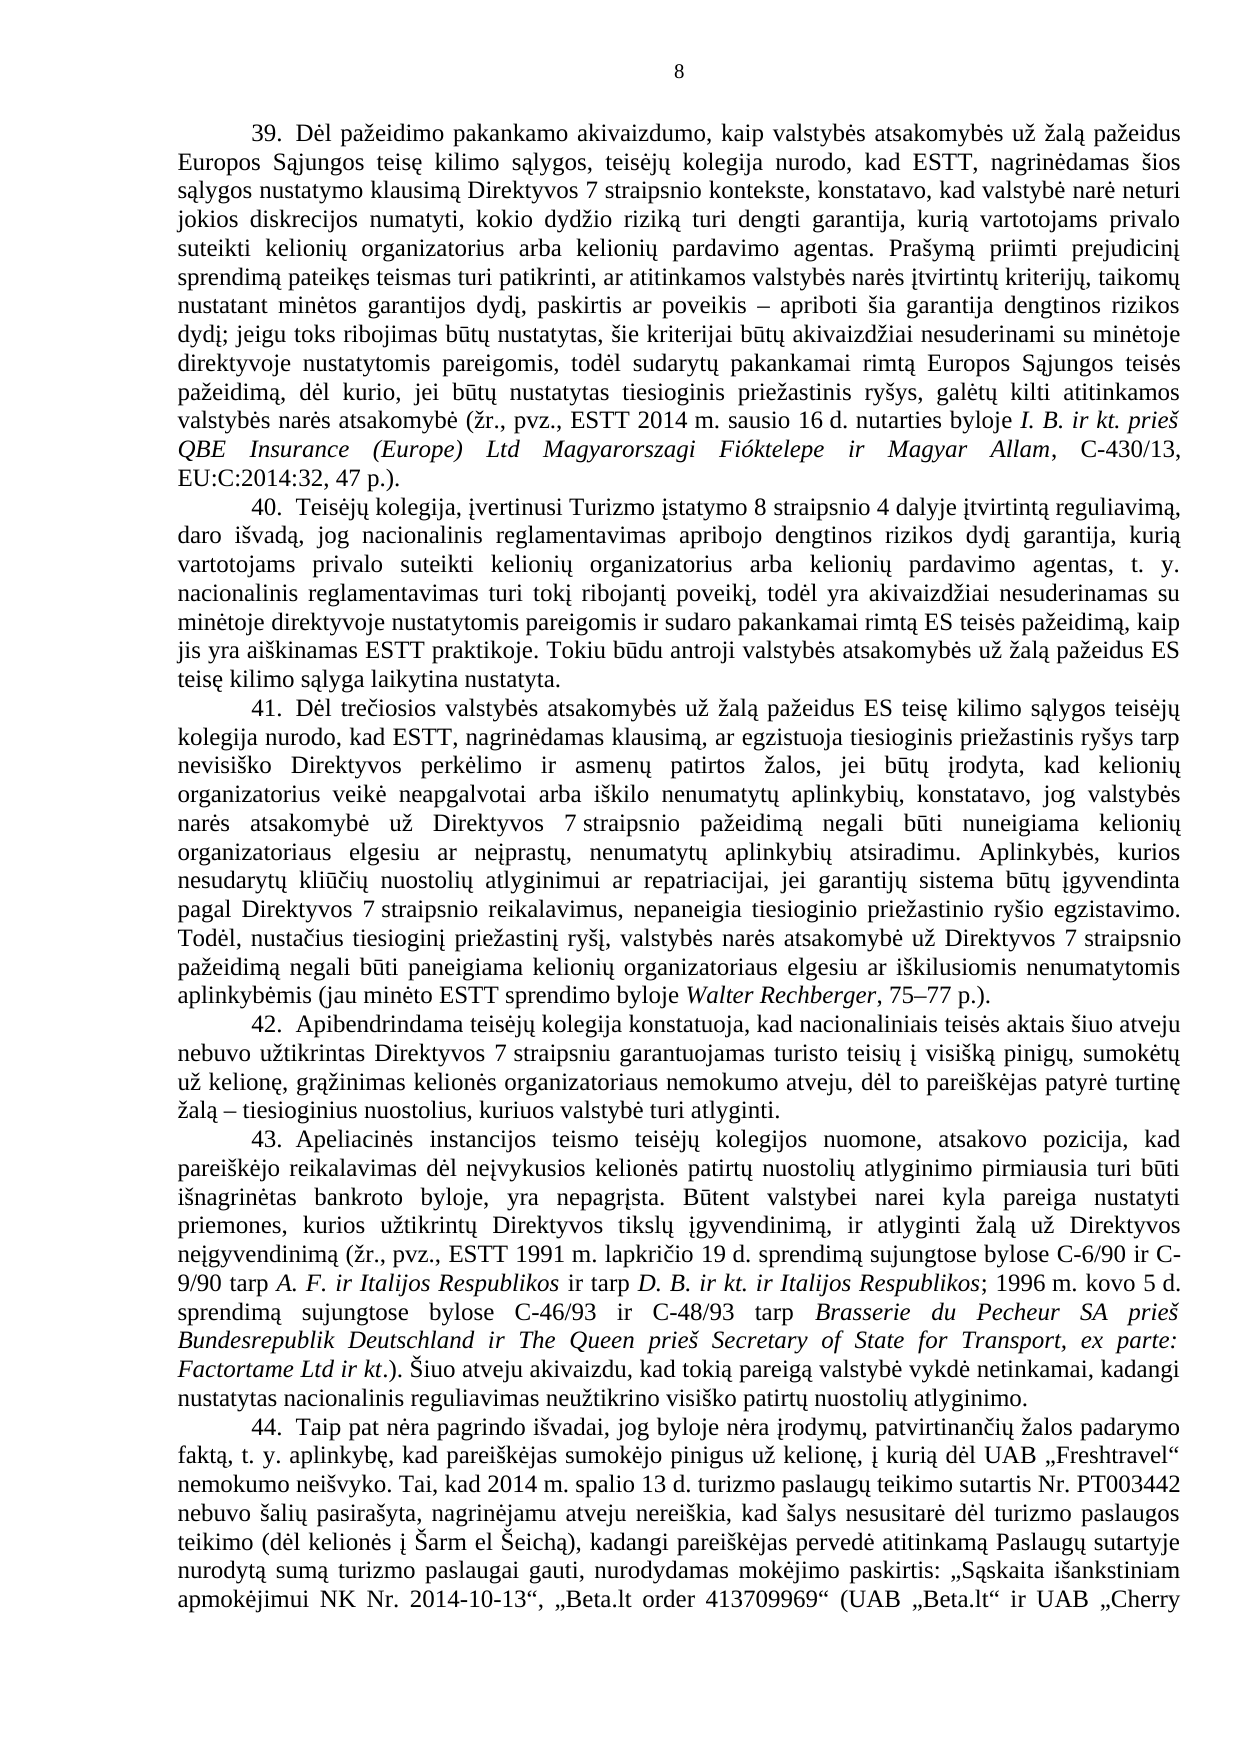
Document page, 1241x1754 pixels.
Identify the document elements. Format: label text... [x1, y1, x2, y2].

text 41. Dėl trečiosios valstybės atsakomybės už žalą pažeidus ES teisę kilimo sąlygos teisėjų kolegija nurodo, kad ESTT, nagrinėdamas klausimą, ar egzistuoja tiesioginis priežastinis ryšys tarp nevisiško Direktyvos perkėlimo ir asmenų patirtos žalos, jei būtų įrodyta, kad kelionių organizatorius veikė neapgalvotai arba iškilo nenumatytų aplinkybių, konstatavo, jog valstybės narės atsakomybė už Direktyvos 7 straipsnio pažeidimą negali būti nuneigiama kelionių organizatoriaus elgesiu ar neįprastų, nenumatytų aplinkybių atsiradimu. Aplinkybės, kurios nesudarytų kliūčių nuostolių atlyginimui ar repatriacijai, jei garantijų sistema būtų įgyvendinta pagal Direktyvos 7 straipsnio reikalavimus, nepaneigia tiesioginio priežastinio ryšio egzistavimo. Todėl, nustačius tiesioginį priežastinį ryšį, valstybės narės atsakomybė už Direktyvos 7 straipsnio pažeidimą negali būti paneigiama kelionių organizatoriaus elgesiu ar iškilusiomis nenumatytomis aplinkybėmis (jau minėto ESTT sprendimo byloje Walter Rechberger, 75–77 p.). [177, 693, 1181, 1009]
text 40. Teisėjų kolegija, įvertinusi Turizmo įstatymo 8 straipsnio 4 dalyje įtvirtintą reguliavimą, daro išvadą, jog nacionalinis reglamentavimas apribojo dengtinos rizikos dydį garantija, kurią vartotojams privalo suteikti kelionių organizatorius arba kelionių pardavimo agentas, t. y. nacionalinis reglamentavimas turi tokį ribojantį poveikį, todėl yra akivaizdžiai nesuderinamas su minėtoje direktyvoje nustatytomis pareigomis ir sudaro pakankamai rimtą ES teisės pažeidimą, kaip jis yra aiškinamas ESTT praktikoje. Tokiu būdu antroji valstybės atsakomybės už žalą pažeidus ES teisę kilimo sąlyga laikytina nustatyta. [177, 492, 1181, 693]
text 42. Apibendrindama teisėjų kolegija konstatuoja, kad nacionaliniais teisės aktais šiuo atveju nebuvo užtikrintas Direktyvos 7 straipsniu garantuojamas turisto teisių į visišką pinigų, sumokėtų už kelionę, grąžinimas kelionės organizatoriaus nemokumo atveju, dėl to pareiškėjas patyrė turtinę žalą – tiesioginius nuostolius, kuriuos valstybė turi atlyginti. [177, 1009, 1181, 1124]
text 44. Taip pat nėra pagrindo išvadai, jog byloje nėra įrodymų, patvirtinančių žalos padarymo faktą, t. y. aplinkybę, kad pareiškėjas sumokėjo pinigus už kelionę, į kurią dėl UAB „Freshtravel“ nemokumo neišvyko. Tai, kad 2014 m. spalio 13 d. turizmo paslaugų teikimo sutartis Nr. PT003442 nebuvo šalių pasirašyta, nagrinėjamu atveju nereiškia, kad šalys nesusitarė dėl turizmo paslaugos teikimo (dėl kelionės į Šarm el Šeichą), kadangi pareiškėjas pervedė atitinkamą Paslaugų sutartyje nurodytą sumą turizmo paslaugai gauti, nurodydamas mokėjimo paskirtis: „Sąskaita išankstiniam apmokėjimui NK Nr. 2014-10-13“, „Beta.lt order 413709969“ (UAB „Beta.lt“ ir UAB „Cherry [177, 1412, 1181, 1613]
text 43. Apeliacinės instancijos teismo teisėjų kolegijos nuomone, atsakovo pozicija, kad pareiškėjo reikalavimas dėl neįvykusios kelionės patirtų nuostolių atlyginimo pirmiausia turi būti išnagrinėtas bankroto byloje, yra nepagrįsta. Būtent valstybei narei kyla pareiga nustatyti priemones, kurios užtikrintų Direktyvos tikslų įgyvendinimą, ir atlyginti žalą už Direktyvos neįgyvendinimą (žr., pvz., ESTT 1991 m. lapkričio 19 d. sprendimą sujungtose bylose C-6/90 ir C-9/90 tarp A. F. ir Italijos Respublikos ir tarp D. B. ir kt. ir Italijos Respublikos; 1996 m. kovo 5 d. sprendimą sujungtose bylose C-46/93 ir C-48/93 tarp Brasserie du Pecheur SA prieš Bundesrepublik Deutschland ir The Queen prieš Secretary of State for Transport, ex parte: Factortame Ltd ir kt.). Šiuo atveju akivaizdu, kad tokią pareigą valstybė vykdė netinkamai, kadangi nustatytas nacionalinis reguliavimas neužtikrino visiško patirtų nuostolių atlyginimo. [177, 1124, 1181, 1412]
text 39. Dėl pažeidimo pakankamo akivaizdumo, kaip valstybės atsakomybės už žalą pažeidus Europos Sąjungos teisę kilimo sąlygos, teisėjų kolegija nurodo, kad ESTT, nagrinėdamas šios sąlygos nustatymo klausimą Direktyvos 7 straipsnio kontekste, konstatavo, kad valstybė narė neturi jokios diskrecijos numatyti, kokio dydžio riziką turi dengti garantija, kurią vartotojams privalo suteikti kelionių organizatorius arba kelionių pardavimo agentas. Prašymą priimti prejudicinį sprendimą pateikęs teismas turi patikrinti, ar atitinkamos valstybės narės įtvirtintų kriterijų, taikomų nustatant minėtos garantijos dydį, paskirtis ar poveikis – apriboti šia garantija dengtinos rizikos dydį; jeigu toks ribojimas būtų nustatytas, šie kriterijai būtų akivaizdžiai nesuderinami su minėtoje direktyvoje nustatytomis pareigomis, todėl sudarytų pakankamai rimtą Europos Sąjungos teisės pažeidimą, dėl kurio, jei būtų nustatytas tiesioginis priežastinis ryšys, galėtų kilti atitinkamos valstybės narės atsakomybė (žr., pvz., ESTT 2014 m. sausio 16 d. nutarties byloje I. B. ir kt. prieš QBE Insurance (Europe) Ltd Magyarorszagi Fióktelepe ir Magyar Allam, C-430/13, EU:C:2014:32, 47 p.). [177, 118, 1181, 492]
